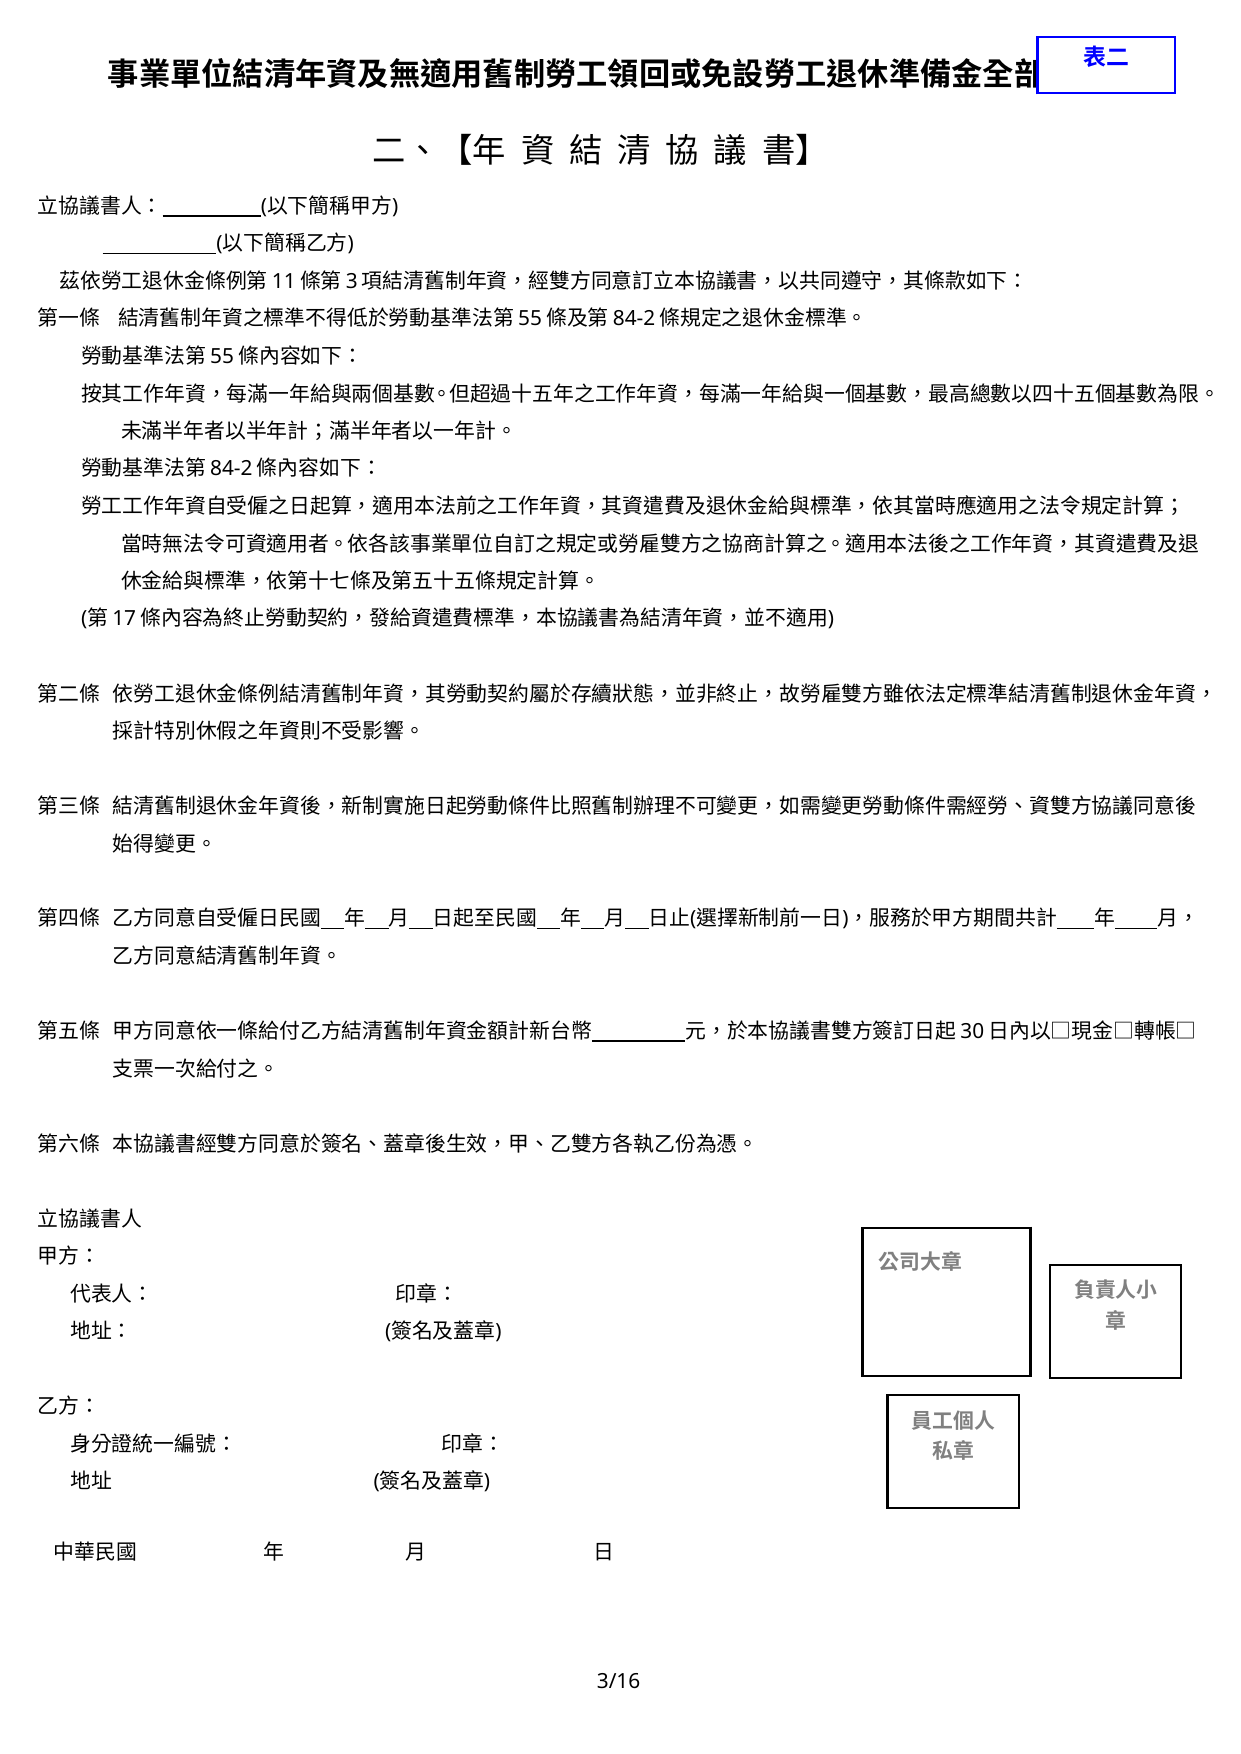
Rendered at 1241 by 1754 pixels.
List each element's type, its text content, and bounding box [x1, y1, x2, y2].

text [1032, 1311, 1049, 1348]
text 勞動基準法第55條內容如下： [37, 336, 1199, 373]
text 二、【年 資 結 清 協 議 書】 [37, 111, 1171, 186]
text 員工個人私章 [903, 1404, 1003, 1464]
text 二、【年 資 結 清 協 議 書】 [1039, 38, 1174, 92]
text 勞動基準法第84-2條內容如下： [37, 448, 1199, 486]
text 茲依勞工退休金條例第11條第3項結清舊制年資，經雙方同意訂立本協議書，以共同遵守，其條款如下： [37, 261, 1199, 298]
text 地址 (簽名及蓋章) [37, 1461, 886, 1498]
list 依勞工退休金條例結清舊制年資，其勞動契約屬於存續狀態，並非終止，故勞雇雙方雖依法定標準結清舊制退休金年資，採計特別休假之年資則不受影響。 [37, 673, 1199, 748]
text 乙方： [37, 1386, 1199, 1423]
text 代表人： 印章： [37, 1273, 861, 1311]
text [1032, 1236, 1199, 1273]
text 立協議書人 [37, 1198, 1199, 1236]
text 身分證統一編號： 印章： [37, 1423, 886, 1461]
text 勞工工作年資自受僱之日起算，適用本法前之工作年資，其資遣費及退休金給與標準，依其當時應適用之法令規定計算；當時無法令可資適用者。依各該事業單位自訂之規定或勞雇雙方之協商計算之。適用本法後之工作年資，其資遣費及退休金給與標準，依第十七條及第五十五條規定計算。 [37, 486, 1199, 598]
text (第17條內容為終止勞動契約，發給資遣費標準，本協議書為結清年資，並不適用) [37, 598, 1199, 636]
text 甲方： [37, 1236, 861, 1273]
text 按其工作年資，每滿一年給與兩個基數。但超過十五年之工作年資，每滿一年給與一個基數，最高總數以四十五個基數為限。未滿半年者以半年計；滿半年者以一年計。 [37, 373, 1199, 448]
text [1032, 1273, 1049, 1311]
list 本協議書經雙方同意於簽名、蓋章後生效，甲、乙雙方各執乙份為憑。 [37, 1123, 1199, 1161]
text [864, 1229, 1029, 1375]
list 結清舊制退休金年資後，新制實施日起勞動條件比照舊制辦理不可變更，如需變更勞動條件需經勞、資雙方協議同意後始得變更。 [37, 786, 1199, 861]
text 立協議書人： (以下簡稱甲方) [37, 186, 1199, 223]
text [1182, 1311, 1199, 1348]
text 公司大章 [878, 1236, 1014, 1278]
text 地址： (簽名及蓋章) [37, 1311, 861, 1348]
text [1020, 1423, 1199, 1461]
text [1182, 1273, 1199, 1311]
text (以下簡稱乙方) [37, 223, 1199, 261]
list 乙方同意自受僱日民國 年 月 日起至民國 年 月 日止(選擇新制前一日)，服務於甲方期間共計 年 月，乙方同意結清舊制年資。 [37, 898, 1199, 973]
text 表二 [1053, 46, 1159, 71]
text [1020, 1461, 1199, 1498]
list 結清舊制年資之標準不得低於勞動基準法第55條及第84-2條規定之退休金標準。 [37, 298, 1199, 336]
text 中華民國 年 月 日 [37, 1536, 1199, 1566]
text 乙方： [889, 1396, 1018, 1507]
list 甲方同意依一條給付乙方結清舊制年資金額計新台幣 元，於本協議書雙方簽訂日起30日內以□現金□轉帳□支票一次給付之。 [37, 1011, 1199, 1086]
text 負責人小章 [1066, 1274, 1165, 1334]
text [1051, 1266, 1180, 1377]
